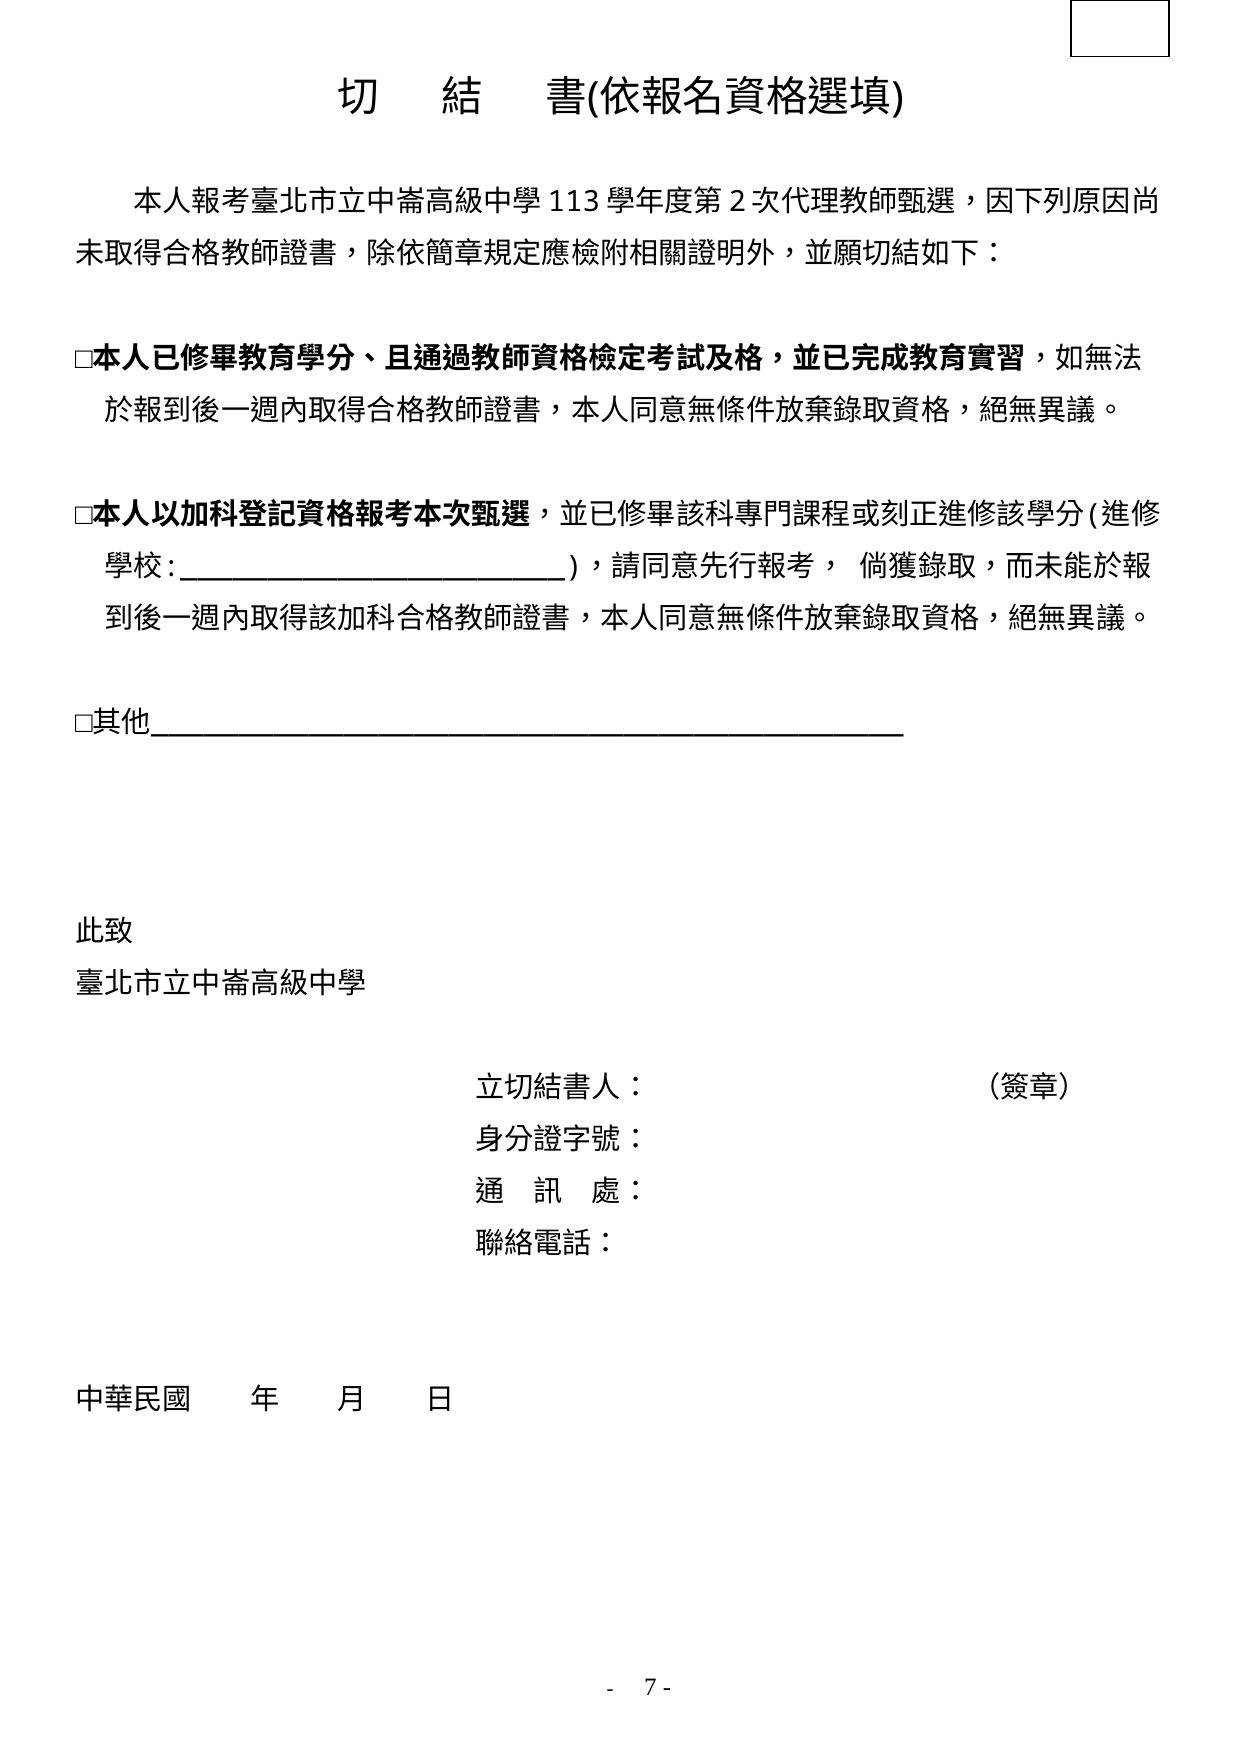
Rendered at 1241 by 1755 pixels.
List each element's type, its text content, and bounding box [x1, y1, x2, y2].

text 切 結 書(依報名資格選填) [75, 83, 595, 118]
text 中華民國 年 月 日 [75, 1368, 1165, 1420]
text □其他___________________________________________ [75, 691, 1165, 743]
text 切 結 書(依報名資格選填) [592, 83, 898, 118]
text 通 訊 處： [475, 1160, 1165, 1212]
text 身分證字號： [475, 1108, 1165, 1160]
text 聯絡電話： [475, 1212, 1165, 1264]
text 本人報考臺北市立中崙高級中學113學年度第2次代理教師甄選，因下列原因尚未取得合格教師證書，除依簡章規定應檢附相關證明外，並願切結如下： [75, 170, 1165, 274]
text 切 結 書(依報名資格選填) [896, 83, 1165, 118]
text 立切結書人： （簽章） [475, 1056, 1165, 1108]
text □本人以加科登記資格報考本次甄選，並已修畢該科專門課程或刻正進修該學分(進修學校:______________________)，請同意先行報考， 倘獲錄取，而未能於報到後一週內取得該加科合格教師證書，本人同意無條件放棄錄取資格，絕無異議。 [75, 483, 1165, 639]
text 此致 [75, 899, 1165, 951]
text □本人已修畢教育學分、且通過教師資格檢定考試及格，並已完成教育實習，如無法於報到後一週內取得合格教師證書，本人同意無條件放棄錄取資格，絕無異議。 [75, 326, 1165, 431]
text 臺北市立中崙高級中學 [75, 951, 1165, 1003]
